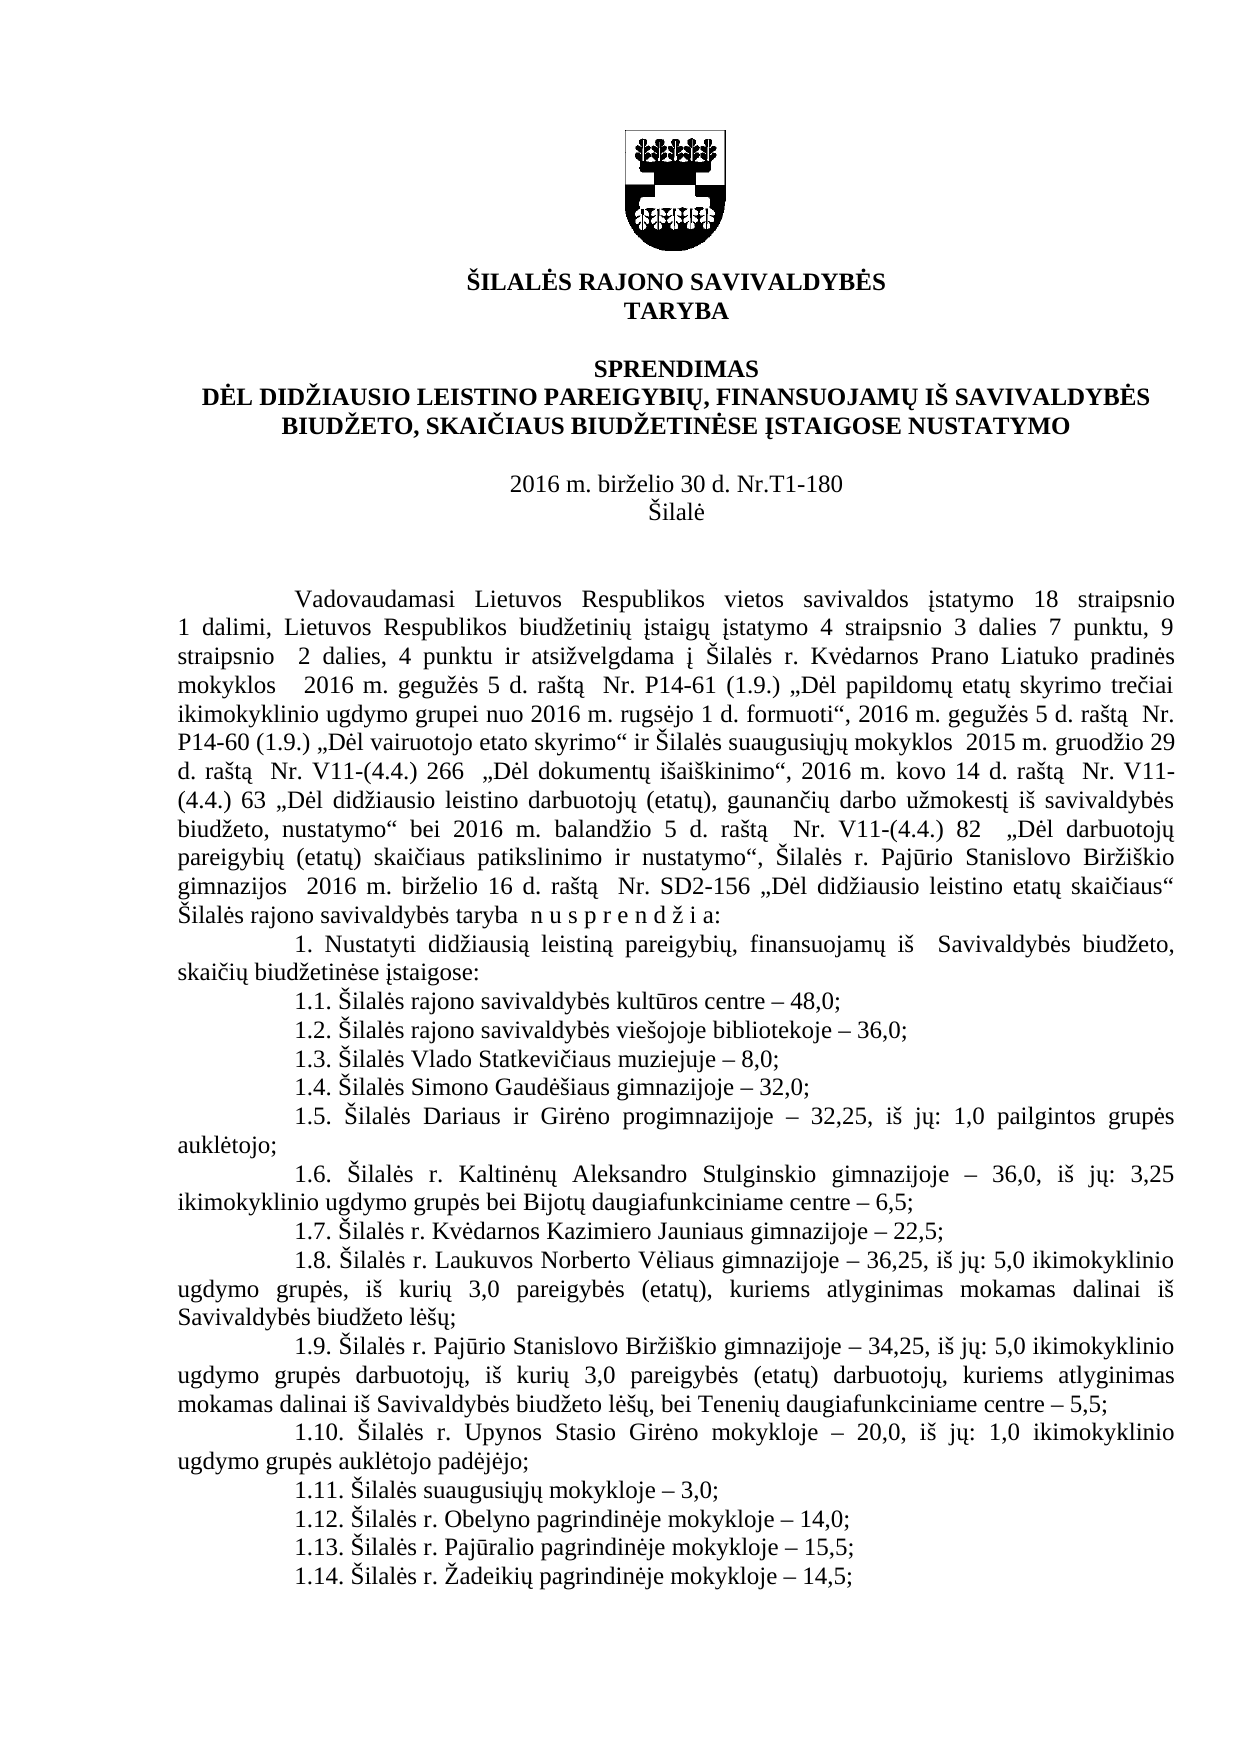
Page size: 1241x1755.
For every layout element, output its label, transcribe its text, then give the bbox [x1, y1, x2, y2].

text SPRENDIMAS [177, 354, 1175, 382]
text 2016 m. birželio 30 d. Nr.T1-180 [177, 469, 1175, 497]
text Šilalė [177, 497, 1175, 526]
text 1.8. Šilalės r. Laukuvos Norberto Vėliaus gimnazijoje – 36,25, iš jų: 5,0 ikimokyklinio ugdymo grupės, iš kurių 3,0 pareigybės (etatų), kuriems atlyginimas mokamas dalinai iš Savivaldybės biudžeto lėšų; [177, 1245, 1175, 1331]
text 1.9. Šilalės r. Pajūrio Stanislovo Biržiškio gimnazijoje – 34,25, iš jų: 5,0 ikimokyklinio ugdymo grupės darbuotojų, iš kurių 3,0 pareigybės (etatų) darbuotojų, kuriems atlyginimas mokamas dalinai iš Savivaldybės biudžeto lėšų, bei Tenenių daugiafunkciniame centre – 5,5; [177, 1331, 1175, 1417]
text 1.7. Šilalės r. Kvėdarnos Kazimiero Jauniaus gimnazijoje – 22,5; [177, 1216, 1175, 1245]
text 1.6. Šilalės r. Kaltinėnų Aleksandro Stulginskio gimnazijoje – 36,0, iš jų: 3,25 ikimokyklinio ugdymo grupės bei Bijotų daugiafunkciniame centre – 6,5; [177, 1159, 1175, 1216]
text 1. Nustatyti didžiausią leistiną pareigybių, finansuojamų iš Savivaldybės biudžeto, skaičių biudžetinėse įstaigose: [177, 929, 1175, 986]
text 1.13. Šilalės r. Pajūralio pagrindinėje mokykloje – 15,5; [177, 1532, 1175, 1561]
text Vadovaudamasi Lietuvos Respublikos vietos savivaldos įstatymo 18 straipsnio 1 dalimi, Lietuvos Respublikos biudžetinių įstaigų įstatymo 4 straipsnio 3 dalies 7 punktu, 9 straipsnio 2 dalies, 4 punktu ir atsižvelgdama į Šilalės r. Kvėdarnos Prano Liatuko pradinės mokyklos 2016 m. gegužės 5 d. raštą Nr. P14-61 (1.9.) „Dėl papildomų etatų skyrimo trečiai ikimokyklinio ugdymo grupei nuo 2016 m. rugsėjo 1 d. formuoti“, 2016 m. gegužės 5 d. raštą Nr. P14-60 (1.9.) „Dėl vairuotojo etato skyrimo“ ir Šilalės suaugusiųjų mokyklos 2015 m. gruodžio 29 d. raštą Nr. V11-(4.4.) 266 „Dėl dokumentų išaiškinimo“, 2016 m. kovo 14 d. raštą Nr. V11-(4.4.) 63 „Dėl didžiausio leistino darbuotojų (etatų), gaunančių darbo užmokestį iš savivaldybės biudžeto, nustatymo“ bei 2016 m. balandžio 5 d. raštą Nr. V11-(4.4.) 82 „Dėl darbuotojų pareigybių (etatų) skaičiaus patikslinimo ir nustatymo“, Šilalės r. Pajūrio Stanislovo Biržiškio gimnazijos 2016 m. birželio 16 d. raštą Nr. SD2-156 „Dėl didžiausio leistino etatų skaičiaus“ Šilalės rajono savivaldybės taryba n u s p r e n d ž i a: [177, 584, 1175, 929]
text TARYBA [177, 296, 1175, 325]
text ŠILALĖS RAJONO SAVIVALDYBĖS [177, 267, 1175, 296]
text 1.10. Šilalės r. Upynos Stasio Girėno mokykloje – 20,0, iš jų: 1,0 ikimokyklinio ugdymo grupės auklėtojo padėjėjo; [177, 1417, 1175, 1475]
text 1.4. Šilalės Simono Gaudėšiaus gimnazijoje – 32,0; [177, 1072, 1175, 1101]
text 1.11. Šilalės suaugusiųjų mokykloje – 3,0; [177, 1475, 1175, 1504]
text 1.2. Šilalės rajono savivaldybės viešojoje bibliotekoje – 36,0; [177, 1015, 1175, 1044]
text 1.1. Šilalės rajono savivaldybės kultūros centre – 48,0; [177, 986, 1175, 1015]
text 1.14. Šilalės r. Žadeikių pagrindinėje mokykloje – 14,5; [177, 1561, 1175, 1590]
text 1.12. Šilalės r. Obelyno pagrindinėje mokykloje – 14,0; [177, 1504, 1175, 1532]
text 1.3. Šilalės Vlado Statkevičiaus muziejuje – 8,0; [177, 1044, 1175, 1072]
text 1.5. Šilalės Dariaus ir Girėno progimnazijoje – 32,25, iš jų: 1,0 pailgintos grupės auklėtojo; [177, 1101, 1175, 1159]
text DĖL DIDŽIAUSIO LEISTINO PAREIGYBIŲ, FINANSUOJAMŲ IŠ SAVIVALDYBĖS BIUDŽETO, SKAIČIAUS BIUDŽETINĖSE ĮSTAIGOSE NUSTATYMO [177, 382, 1175, 440]
